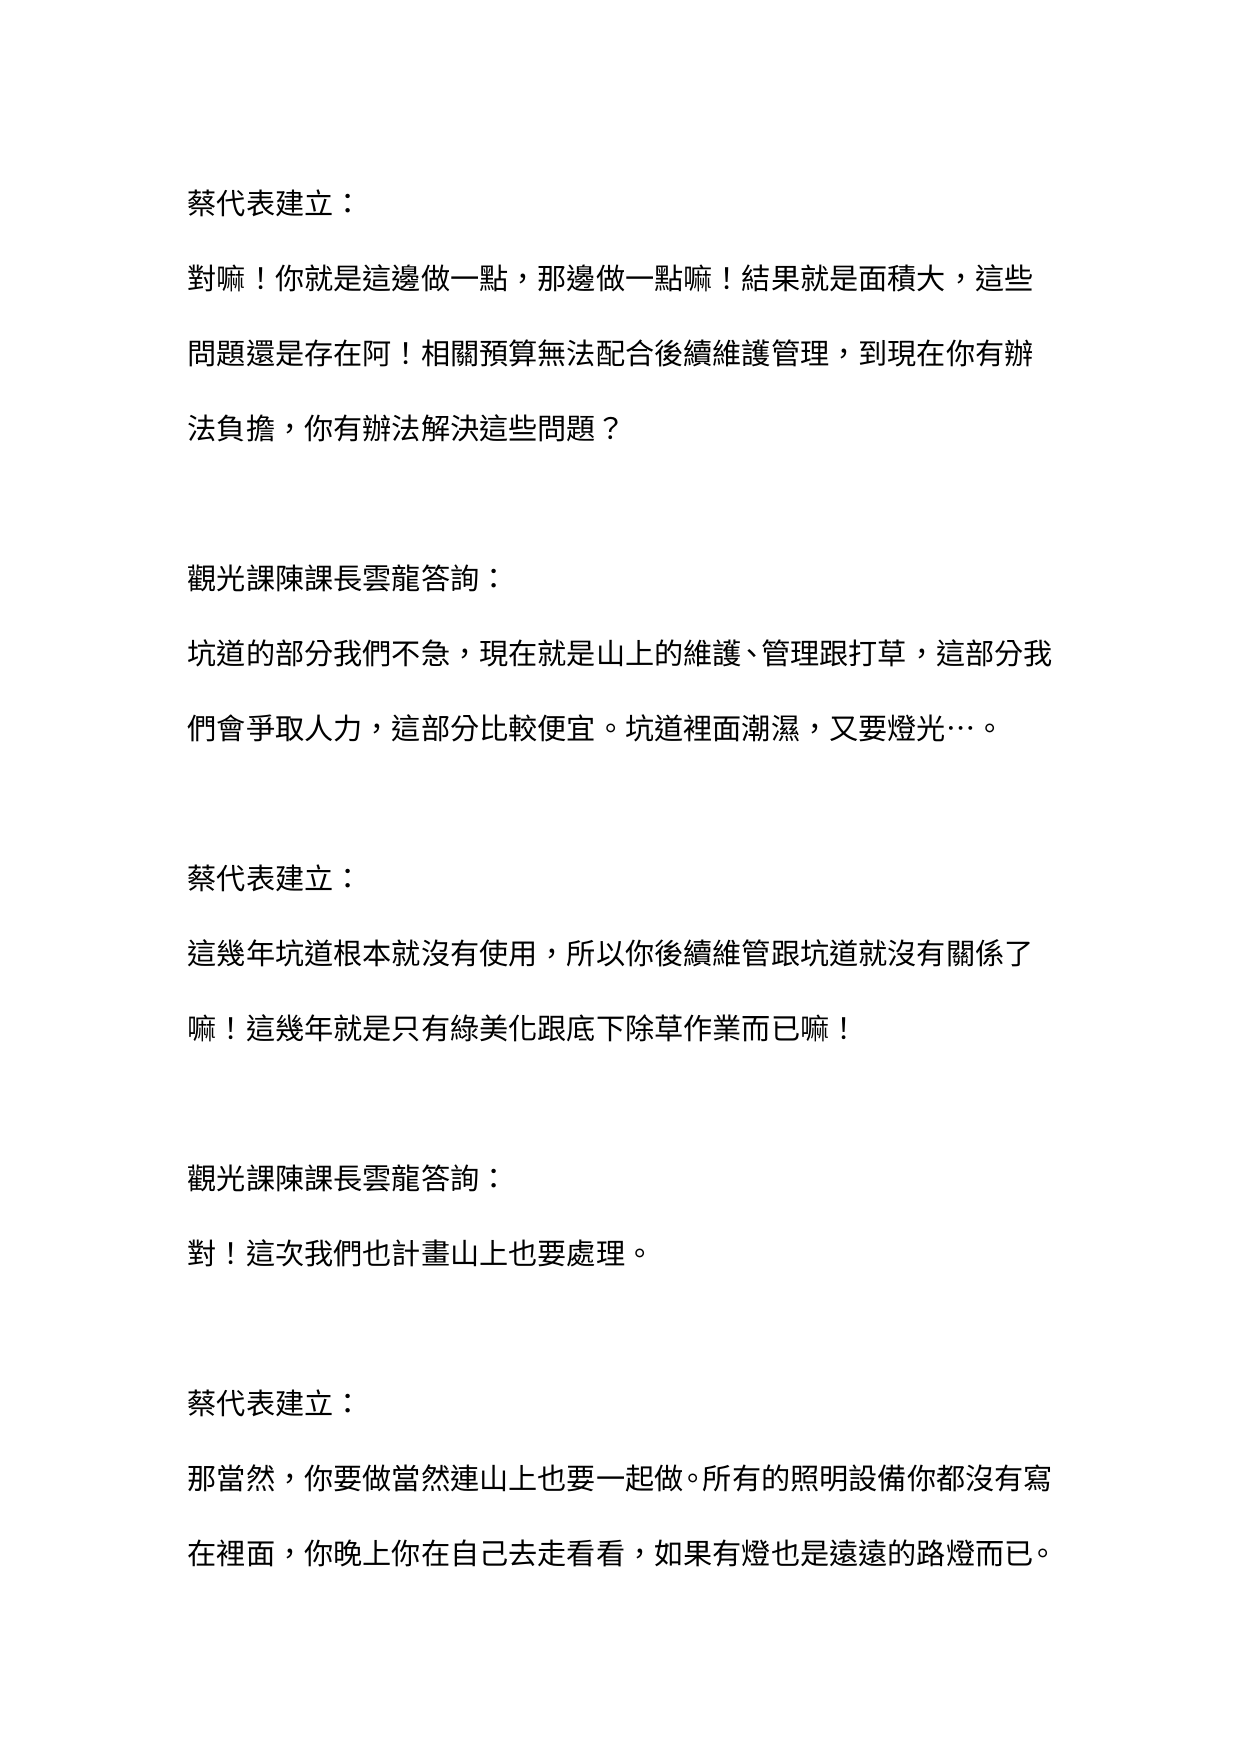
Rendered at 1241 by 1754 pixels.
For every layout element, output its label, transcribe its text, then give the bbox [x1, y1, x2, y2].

text 對嘛！你就是這邊做一點，那邊做一點嘛！結果就是面積大，這些問題還是存在阿！相關預算無法配合後續維護管理，到現在你有辦法負擔，你有辦法解決這些問題？ [187, 239, 1053, 464]
text 對！這次我們也計畫山上也要處理。 [187, 1214, 1053, 1289]
text 這幾年坑道根本就沒有使用，所以你後續維管跟坑道就沒有關係了嘛！這幾年就是只有綠美化跟底下除草作業而已嘛！ [187, 914, 1053, 1064]
text 觀光課陳課長雲龍答詢： [187, 1139, 1053, 1214]
text 蔡代表建立： [187, 1364, 1053, 1439]
text 那當然，你要做當然連山上也要一起做。所有的照明設備你都沒有寫在裡面，你晚上你在自己去走看看，如果有燈也是遠遠的路燈而已。 [187, 1439, 1053, 1589]
text 坑道的部分我們不急，現在就是山上的維護、管理跟打草，這部分我們會爭取人力，這部分比較便宜。坑道裡面潮濕，又要燈光…。 [187, 614, 1053, 764]
text 蔡代表建立： [187, 164, 1053, 239]
text 蔡代表建立： [187, 839, 1053, 914]
text 觀光課陳課長雲龍答詢： [187, 539, 1053, 614]
